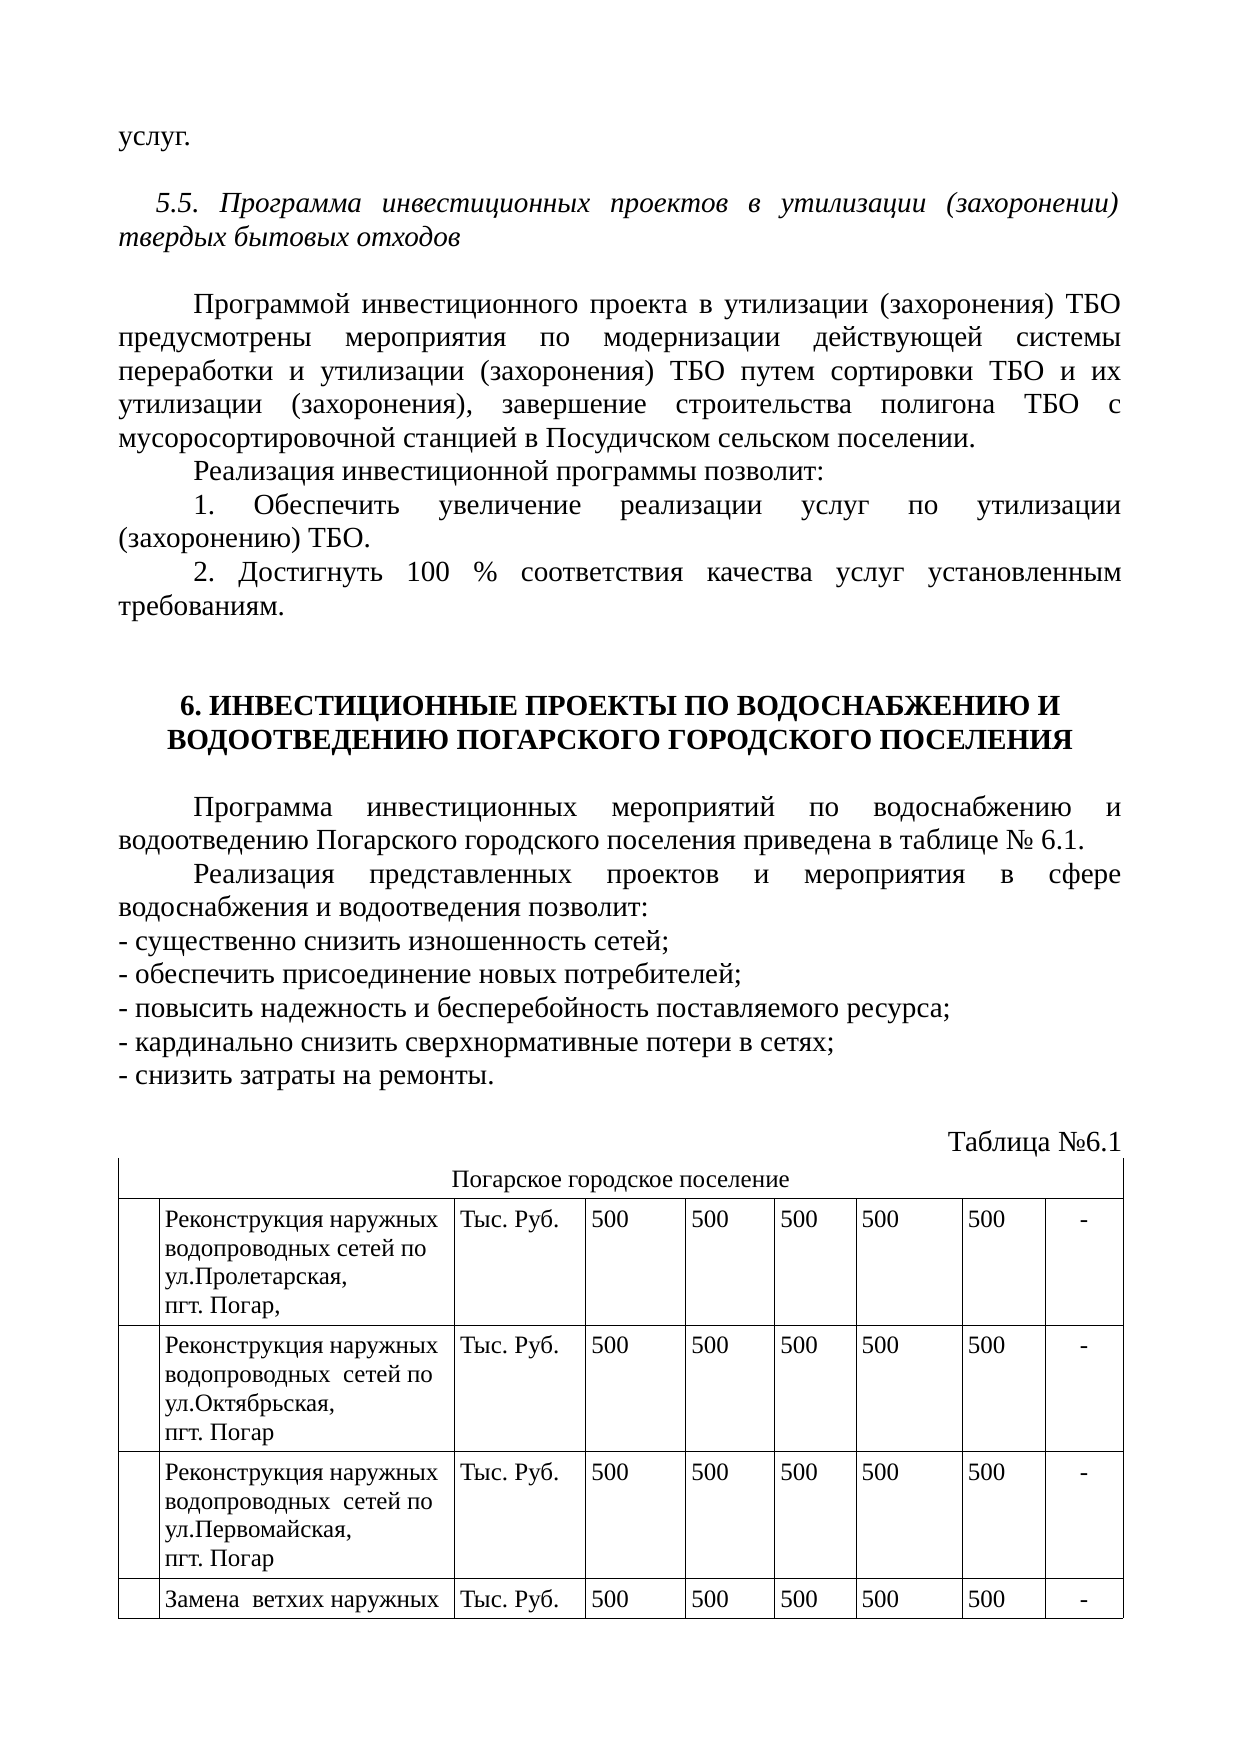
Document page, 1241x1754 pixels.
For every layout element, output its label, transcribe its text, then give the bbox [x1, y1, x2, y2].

text услуг. [118, 118, 1122, 152]
table_cell Тыс. Руб. [455, 1452, 585, 1578]
table_cell Тыс. Руб. [455, 1326, 585, 1451]
text - снизить затраты на ремонты. [118, 1057, 1122, 1091]
table_cell [119, 1199, 159, 1325]
table_cell [119, 1579, 159, 1618]
table_cell 500 [963, 1579, 1045, 1618]
text Программой инвестиционного проекта в утилизации (захоронения) ТБО предусмотрены мероприятия по модернизации действующей системы переработки и утилизации (захоронения) ТБО путем сортировки ТБО и их утилизации (захоронения), завершение строительства полигона ТБО с мусоросортировочной станцией в Посудичском сельском поселении. [118, 286, 1122, 453]
table_cell 500 [963, 1452, 1045, 1578]
table_cell Замена ветхих наружных [160, 1579, 454, 1618]
table_cell - [1046, 1326, 1123, 1451]
text - повысить надежность и бесперебойность поставляемого ресурса; [118, 990, 1122, 1024]
table_cell [119, 1452, 159, 1578]
text Реализация представленных проектов и мероприятия в сфере водоснабжения и водоотведения позволит: [118, 856, 1122, 923]
text 1. Обеспечить увеличение реализации услуг по утилизации (захоронению) ТБО. [118, 487, 1122, 554]
table_cell 500 [775, 1199, 856, 1325]
text Таблица №6.1 [118, 1124, 1122, 1158]
table_cell 500 [963, 1199, 1045, 1325]
table_cell 500 [586, 1199, 685, 1325]
text - существенно снизить изношенность сетей; [118, 923, 1122, 957]
table_cell 500 [963, 1326, 1045, 1451]
table_cell 500 [857, 1579, 962, 1618]
table_cell 500 [775, 1579, 856, 1618]
table_cell 500 [686, 1452, 774, 1578]
table_cell - [1046, 1452, 1123, 1578]
text Реализация инвестиционной программы позволит: [118, 453, 1122, 487]
text Программа инвестиционных мероприятий по водоснабжению и водоотведению Погарского городского поселения приведена в таблице № 6.1. [118, 789, 1122, 856]
table_cell 500 [586, 1452, 685, 1578]
table_cell 500 [775, 1326, 856, 1451]
table_cell 500 [686, 1579, 774, 1618]
table_cell [119, 1326, 159, 1451]
table_cell 500 [857, 1452, 962, 1578]
table_cell - [1046, 1199, 1123, 1325]
table_cell 500 [586, 1579, 685, 1618]
text - кардинально снизить сверхнормативные потери в сетях; [118, 1024, 1122, 1057]
text 2. Достигнуть 100 % соответствия качества услуг установленным требованиям. [118, 554, 1122, 621]
table_cell Реконструкция наружных водопроводных сетей по ул.Первомайская, пгт. Погар [160, 1452, 454, 1578]
table_cell 500 [686, 1326, 774, 1451]
table_cell 500 [686, 1199, 774, 1325]
text - обеспечить присоединение новых потребителей; [118, 957, 1122, 990]
table_cell 500 [775, 1452, 856, 1578]
table_header Погарское городское поселение [119, 1158, 1123, 1198]
table_cell 500 [857, 1326, 962, 1451]
table_cell 500 [586, 1326, 685, 1451]
table_cell - [1046, 1579, 1123, 1618]
table_cell Тыс. Руб. [455, 1579, 585, 1618]
table_cell 500 [857, 1199, 962, 1325]
text 5.5. Программа инвестиционных проектов в утилизации (захоронении) твердых бытовых отходов [118, 185, 1122, 252]
table_cell Тыс. Руб. [455, 1199, 585, 1325]
table_cell Реконструкция наружных водопроводных сетей по ул.Октябрьская, пгт. Погар [160, 1326, 454, 1451]
table_cell Реконструкция наружных водопроводных сетей по ул.Пролетарская, пгт. Погар, [160, 1199, 454, 1325]
text 6. ИНВЕСТИЦИОННЫЕ ПРОЕКТЫ ПО ВОДОСНАБЖЕНИЮ И ВОДООТВЕДЕНИЮ ПОГАРСКОГО ГОРОДСКОГО ПОСЕЛЕНИЯ [118, 688, 1122, 755]
